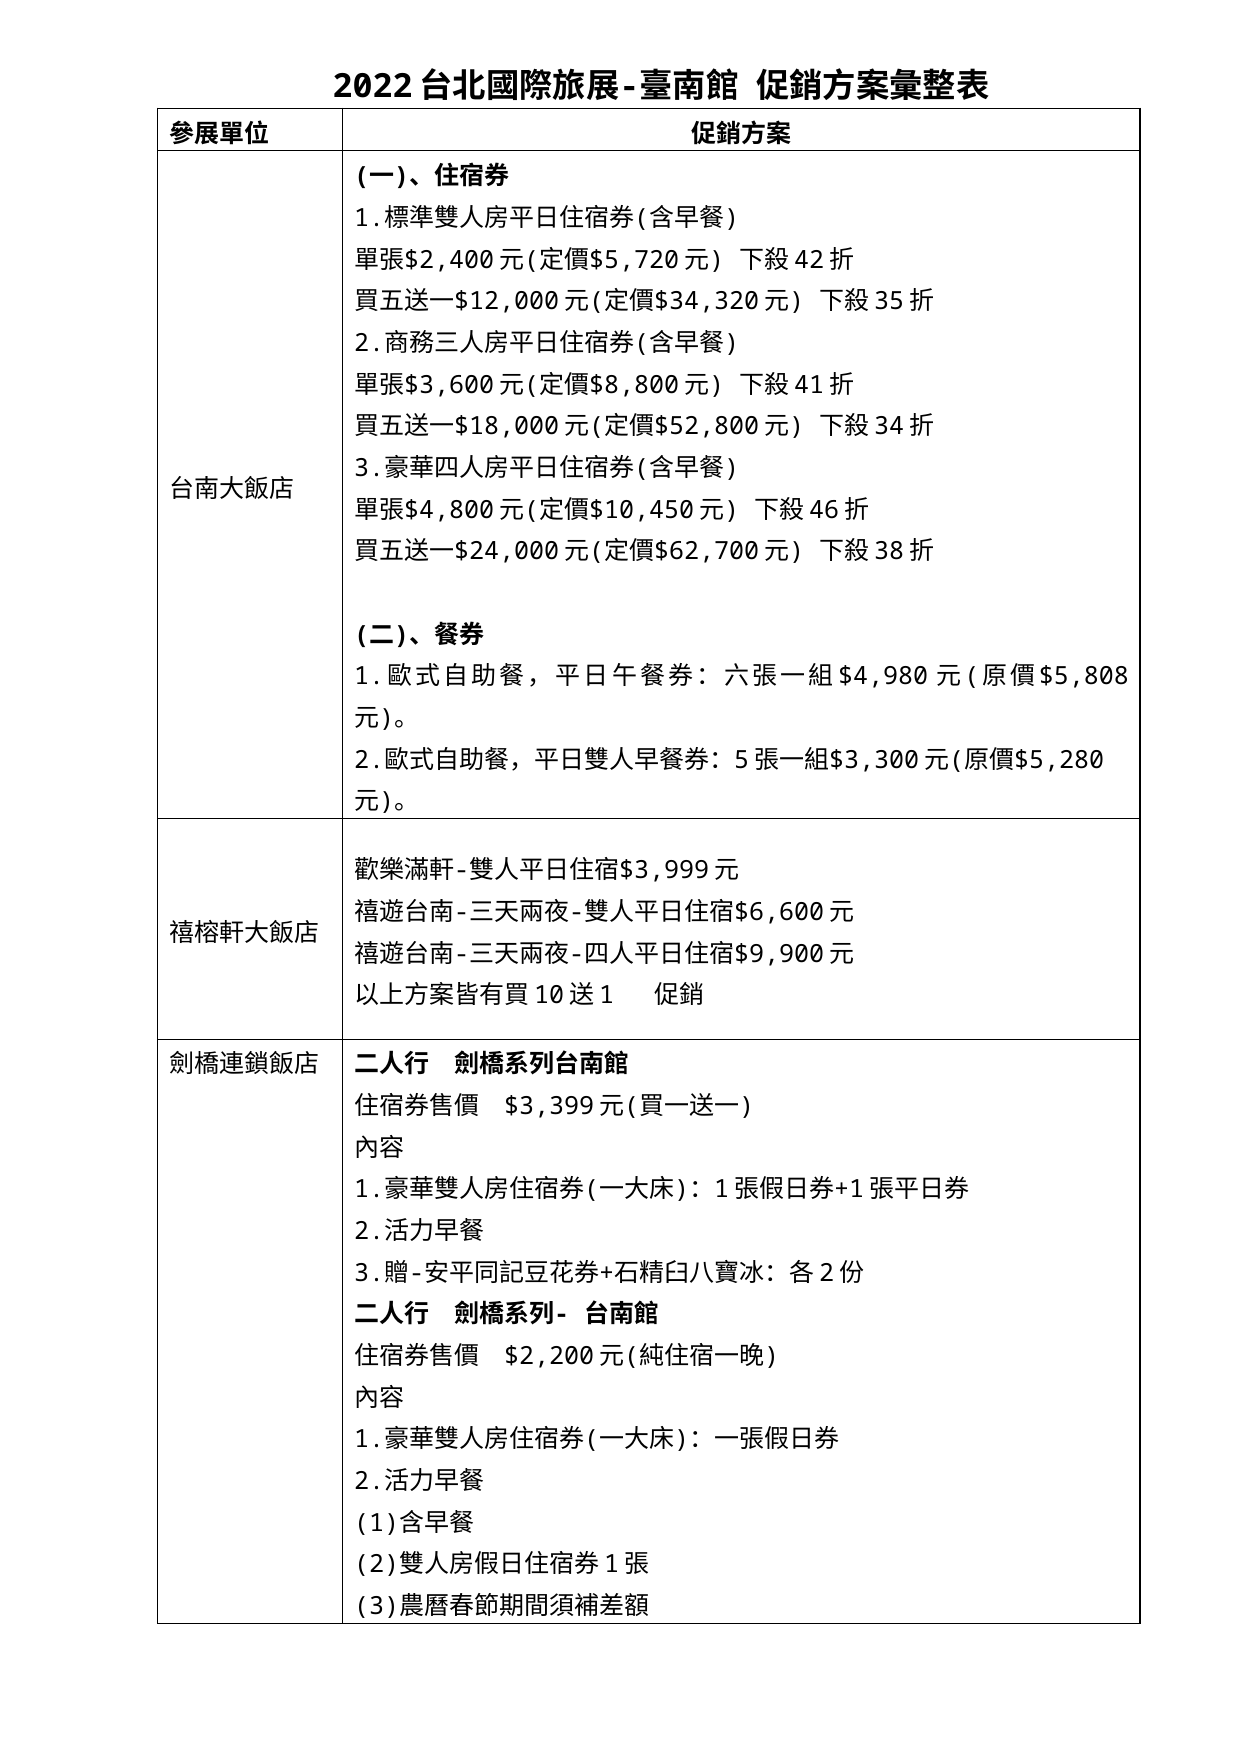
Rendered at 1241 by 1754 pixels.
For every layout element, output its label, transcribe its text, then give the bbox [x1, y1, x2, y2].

table_header 促銷方案 [343, 109, 1139, 150]
table_cell 歡樂滿軒-雙人平日住宿$3,999元 禧遊台南-三天兩夜-雙人平日住宿$6,600元 禧遊台南-三天兩夜-四人平日住宿$9,900元 以上方案皆有買10送1 促銷 [343, 819, 1139, 1038]
table_cell 劍橋連鎖飯店 [158, 1040, 342, 1623]
table_cell 台南大飯店 [158, 151, 342, 818]
table_cell 二人行 劍橋系列台南館 住宿券售價 $3,399元(買一送一) 內容 1.豪華雙人房住宿券(一大床)：1張假日券+1張平日券 2.活力早餐 3.贈-安平同記豆花券+石精臼八寶冰：各2份 二人行 劍橋系列- 台南館 住宿券售價 $2,200元(純住宿一晚) 內容 1.豪華雙人房住宿券(一大床)：一張假日券 2.活力早餐 (1)含早餐 (2)雙人房假日住宿券1張 (3)農曆春節期間須補差額 [343, 1040, 1139, 1623]
table_cell 禧榕軒大飯店 [158, 819, 342, 1038]
table_cell (一)、住宿券 1.標準雙人房平日住宿券(含早餐) 單張$2,400元(定價$5,720元) 下殺42折 買五送一$12,000元(定價$34,320元) 下殺35折 2.商務三人房平日住宿券(含早餐) 單張$3,600元(定價$8,800元) 下殺41折 買五送一$18,000元(定價$52,800元) 下殺34折 3.豪華四人房平日住宿券(含早餐) 單張$4,800元(定價$10,450元) 下殺46折 買五送一$24,000元(定價$62,700元) 下殺38折 (二)、餐券 1.歐式自助餐，平日午餐券：六張一組$4,980元(原價$5,808元)。 2.歐式自助餐，平日雙人早餐券：5張一組$3,300元(原價$5,280元)。 [343, 151, 1139, 818]
table_header 參展單位 [158, 109, 342, 150]
text 2022台北國際旅展-臺南館 促銷方案彙整表 [169, 59, 1092, 108]
